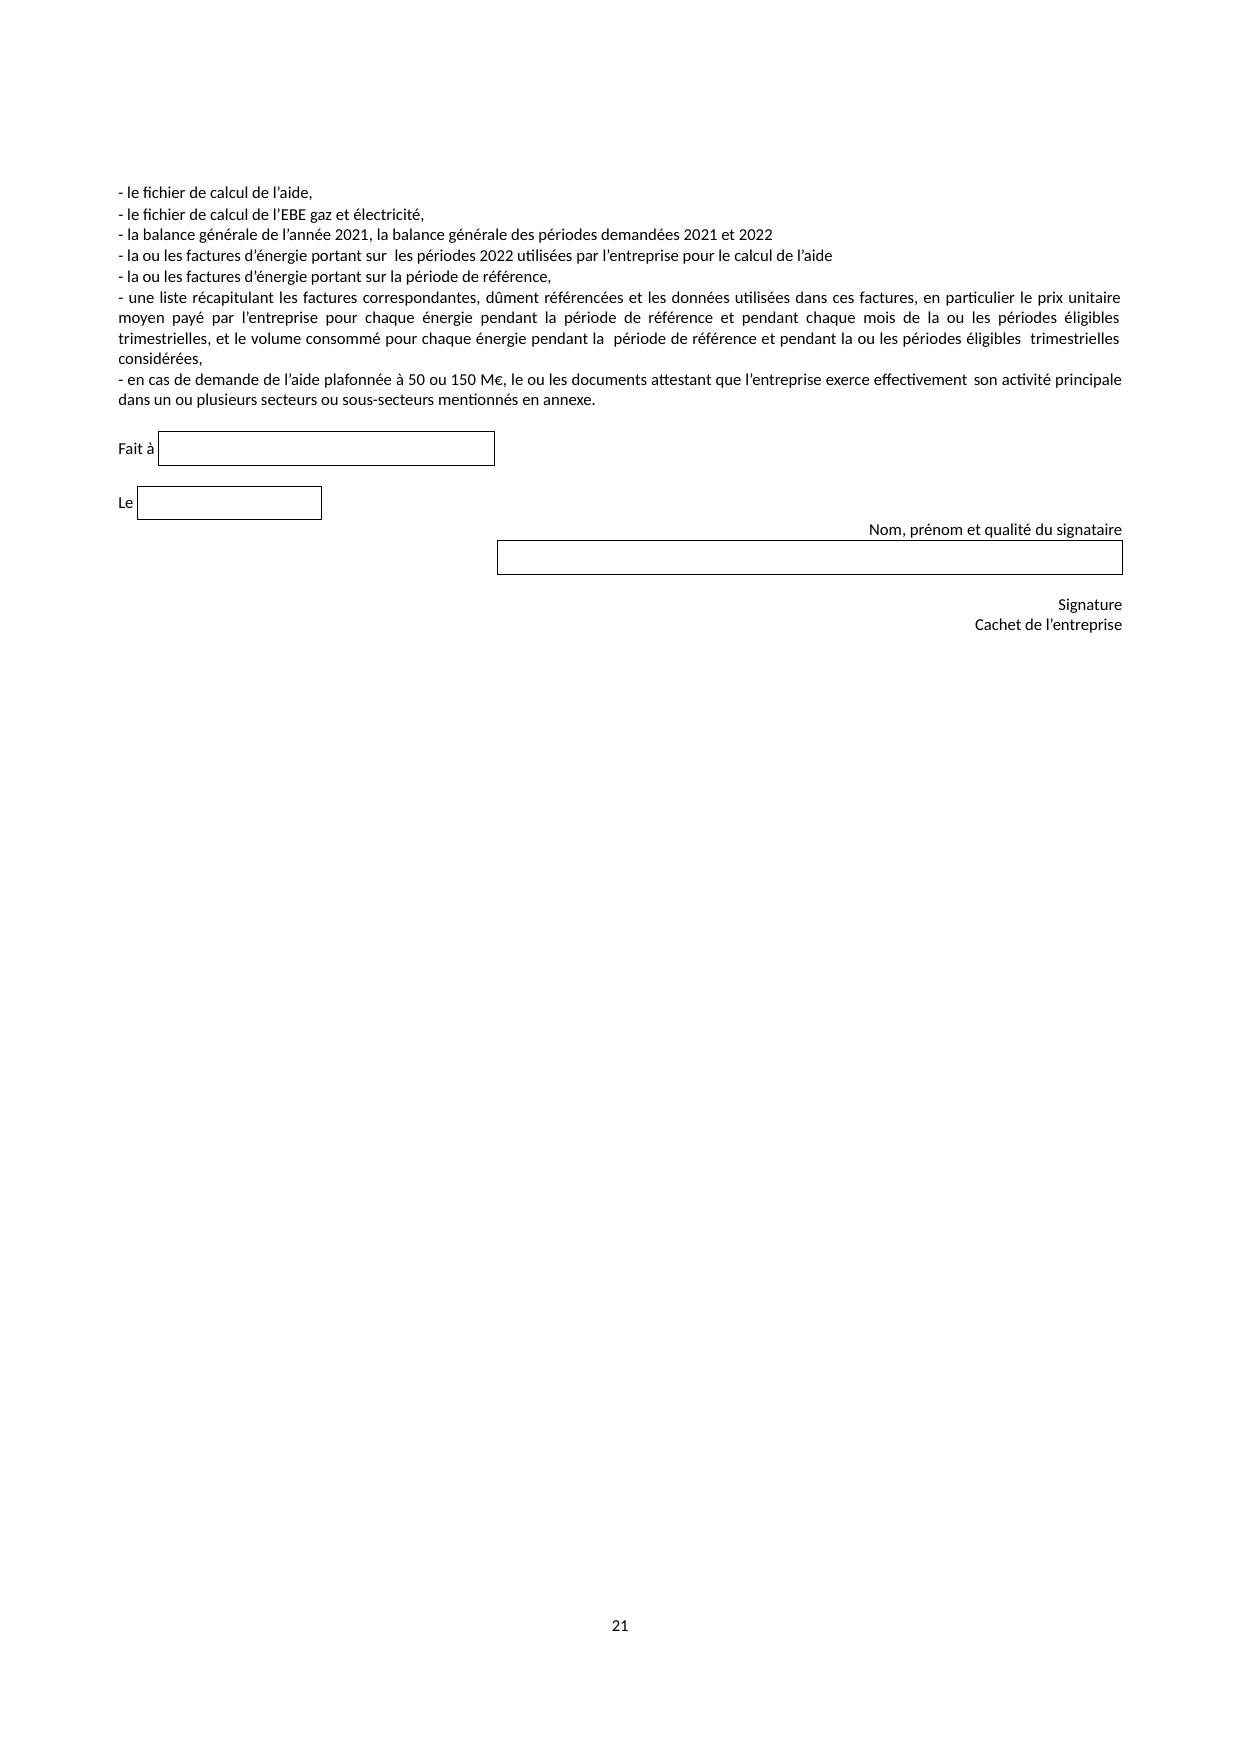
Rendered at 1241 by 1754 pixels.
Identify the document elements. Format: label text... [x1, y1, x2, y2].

text [495, 432, 1122, 465]
text Nom, prénom et qualité du signataire [118, 519, 1122, 540]
text - la balance générale de l’année 2021, la balance générale des périodes demandées 2021 et 2022 [118, 225, 1122, 245]
text - en cas de demande de l’aide plafonnée à 50 ou 150 M€, le ou les documents attestant que l’entreprise exerce effectivement son activité principale dans un ou plusieurs secteurs ou sous-secteurs mentionnés en annexe. [118, 369, 1122, 410]
text - la ou les factures d’énergie portant sur les périodes 2022 utilisées par l’entreprise pour le calcul de l’aide [118, 246, 1122, 266]
text [322, 486, 1122, 519]
text - le fichier de calcul de l’aide, [118, 183, 1122, 203]
text Le [118, 486, 137, 519]
text Fait à [118, 432, 158, 465]
text Cachet de l’entreprise [118, 614, 1122, 635]
text - le fichier de calcul de l’EBE gaz et électricité, [118, 204, 1122, 224]
text Signature [118, 594, 1122, 614]
text - la ou les factures d’énergie portant sur la période de référence, [118, 267, 1122, 287]
text - une liste récapitulant les factures correspondantes, dûment référencées et les données utilisées dans ces factures, en particulier le prix unitaire moyen payé par l’entreprise pour chaque énergie pendant la période de référence et pendant chaque mois de la ou les périodes éligibles trimestrielles, et le volume consommé pour chaque énergie pendant la période de référence et pendant la ou les périodes éligibles trimestrielles considérées, [118, 287, 1122, 369]
